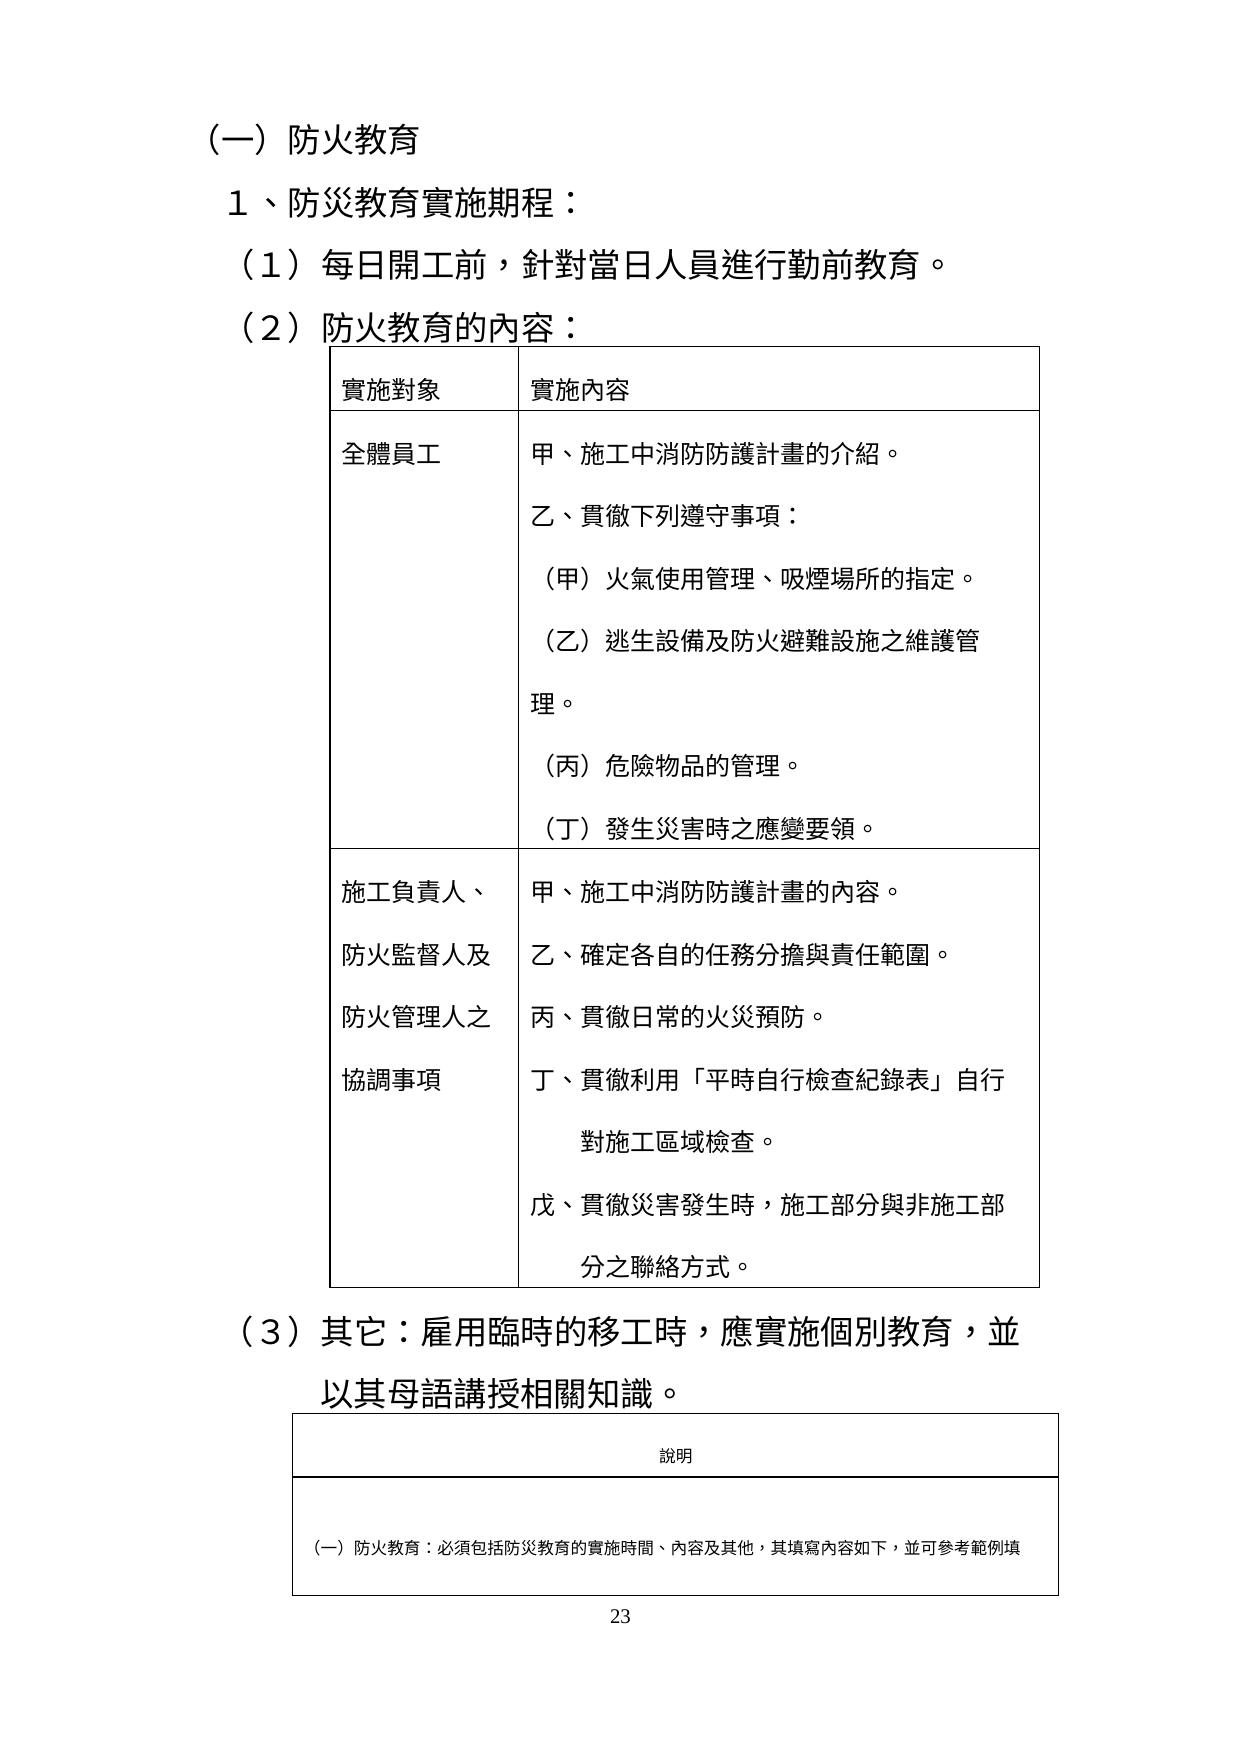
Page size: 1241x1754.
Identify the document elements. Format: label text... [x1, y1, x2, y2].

text （３）其它：雇用臨時的移工時，應實施個別教育，並以其母語講授相關知識。 [221, 1288, 1053, 1413]
table_header 實施對象 [331, 347, 518, 410]
text （一）防火教育 [187, 96, 1053, 159]
table_cell 施工負責人、防火監督人及防火管理人之協調事項 [331, 849, 518, 1287]
text （１）每日開工前，針對當日人員進行勤前教育。 [221, 221, 1053, 284]
text １、防災教育實施期程： [221, 159, 1053, 221]
table_cell 甲、施工中消防防護計畫的介紹。 乙、貫徹下列遵守事項： （甲）火氣使用管理、吸煙場所的指定。 （乙）逃生設備及防火避難設施之維護管理。 （丙）危險物品的管理。 （丁）發生災害時之應變要領。 [519, 411, 1039, 848]
table_header 實施內容 [519, 347, 1039, 410]
table_header 說明 [293, 1414, 1058, 1476]
text （２）防火教育的內容： [221, 284, 1053, 346]
table_cell 甲、施工中消防防護計畫的內容。 乙、確定各自的任務分擔與責任範圍。 丙、貫徹日常的火災預防。 丁、貫徹利用「平時自行檢查紀錄表」自行對施工區域檢查。 戊、貫徹災害發生時，施工部分與非施工部分之聯絡方式。 [519, 849, 1039, 1287]
table_cell 全體員工 [331, 411, 518, 848]
table_cell （一）防火教育：必須包括防災教育的實施時間、內容及其他，其填寫內容如下，並可參考範例填 [293, 1478, 1058, 1595]
